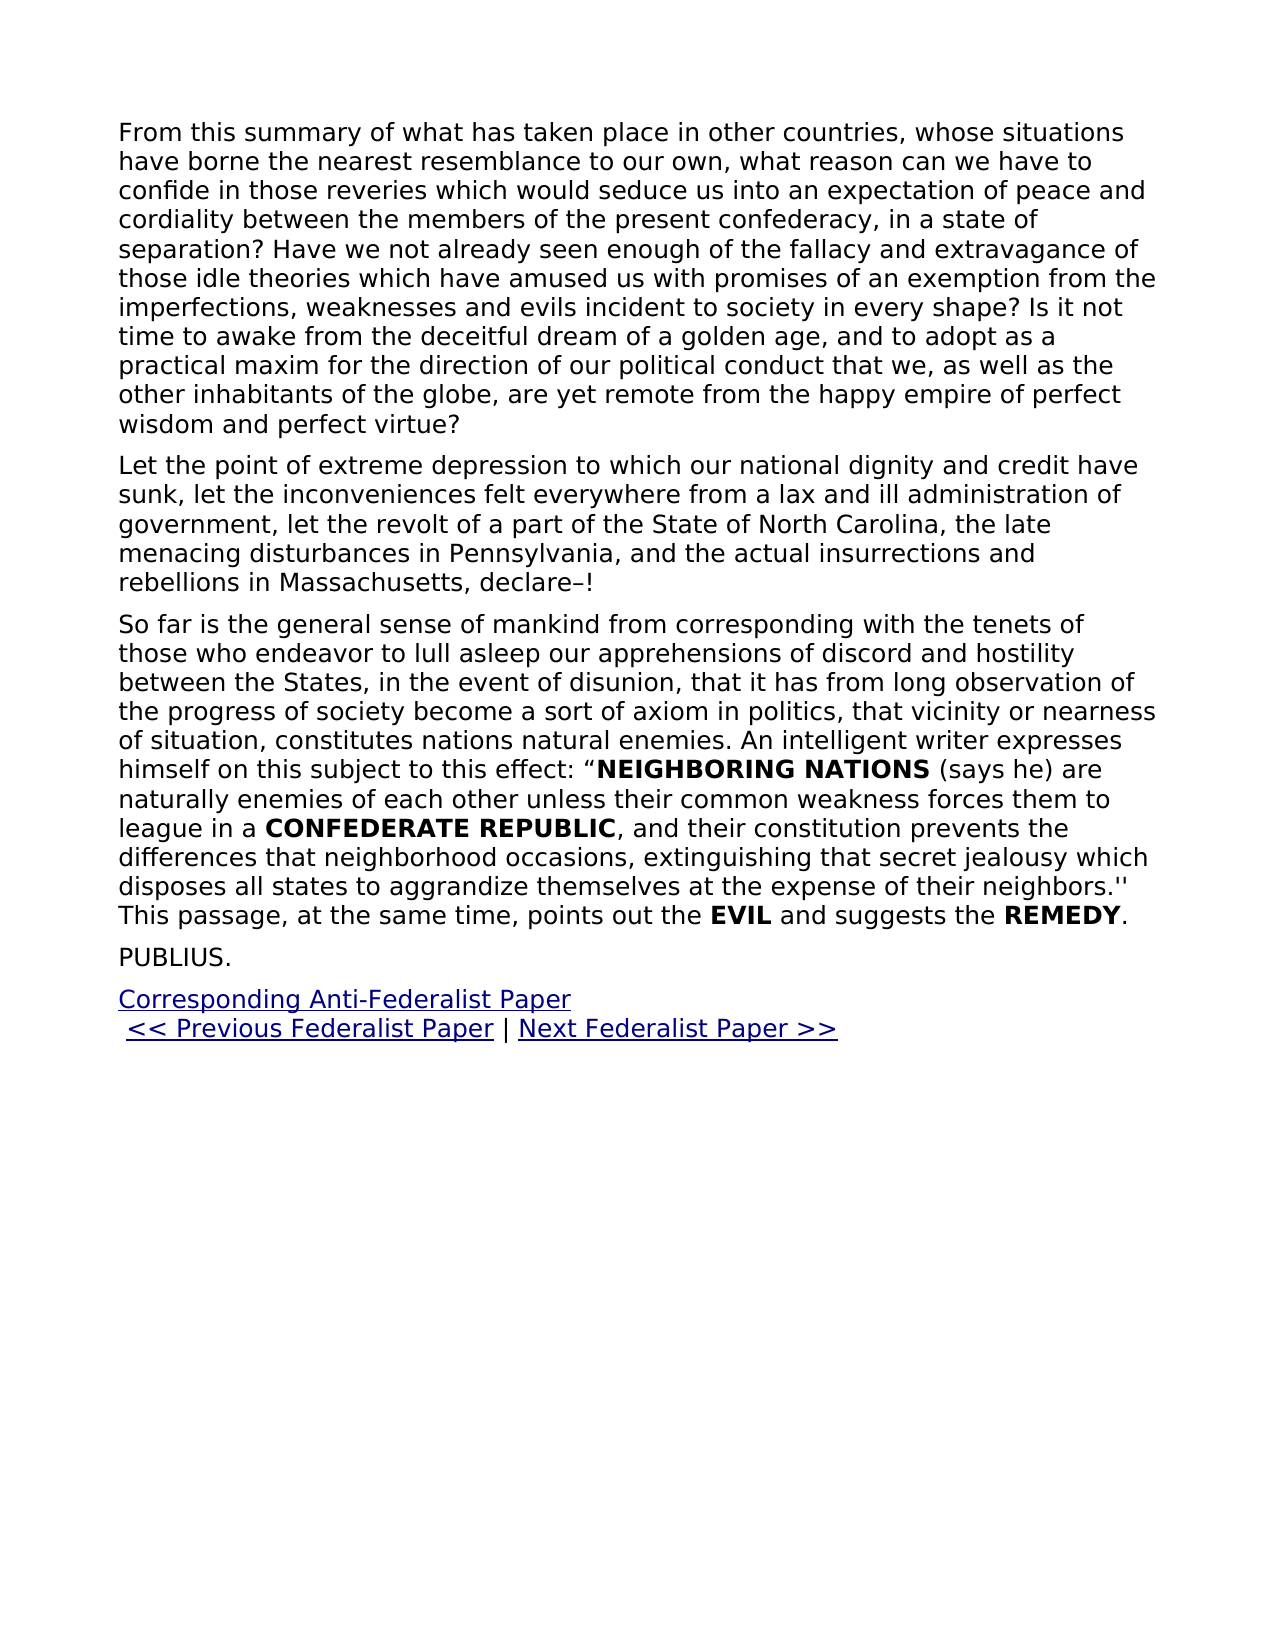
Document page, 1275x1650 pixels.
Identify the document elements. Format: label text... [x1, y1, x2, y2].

text Corresponding Anti-Federalist Paper << Previous Federalist Paper | Next Federalist Paper >> [118, 985, 1157, 1043]
text PUBLIUS. [118, 943, 1157, 972]
text So far is the general sense of mankind from corresponding with the tenets of those who endeavor to lull asleep our apprehensions of discord and hostility between the States, in the event of disunion, that it has from long observation of the progress of society become a sort of axiom in politics, that vicinity or nearness of situation, constitutes nations natural enemies. An intelligent writer expresses himself on this subject to this effect: “NEIGHBORING NATIONS (says he) are naturally enemies of each other unless their common weakness forces them to league in a CONFEDERATE REPUBLIC, and their constitution prevents the differences that neighborhood occasions, extinguishing that secret jealousy which disposes all states to aggrandize themselves at the expense of their neighbors.'' This passage, at the same time, points out the EVIL and suggests the REMEDY. [118, 610, 1157, 931]
text From this summary of what has taken place in other countries, whose situations have borne the nearest resemblance to our own, what reason can we have to confide in those reveries which would seduce us into an expectation of peace and cordiality between the members of the present confederacy, in a state of separation? Have we not already seen enough of the fallacy and extravagance of those idle theories which have amused us with promises of an exemption from the imperfections, weaknesses and evils incident to society in every shape? Is it not time to awake from the deceitful dream of a golden age, and to adopt as a practical maxim for the direction of our political conduct that we, as well as the other inhabitants of the globe, are yet remote from the happy empire of perfect wisdom and perfect virtue? [118, 118, 1157, 439]
text Let the point of extreme depression to which our national dignity and credit have sunk, let the inconveniences felt everywhere from a lax and ill administration of government, let the revolt of a part of the State of North Carolina, the late menacing disturbances in Pennsylvania, and the actual insurrections and rebellions in Massachusetts, declare–! [118, 451, 1157, 597]
